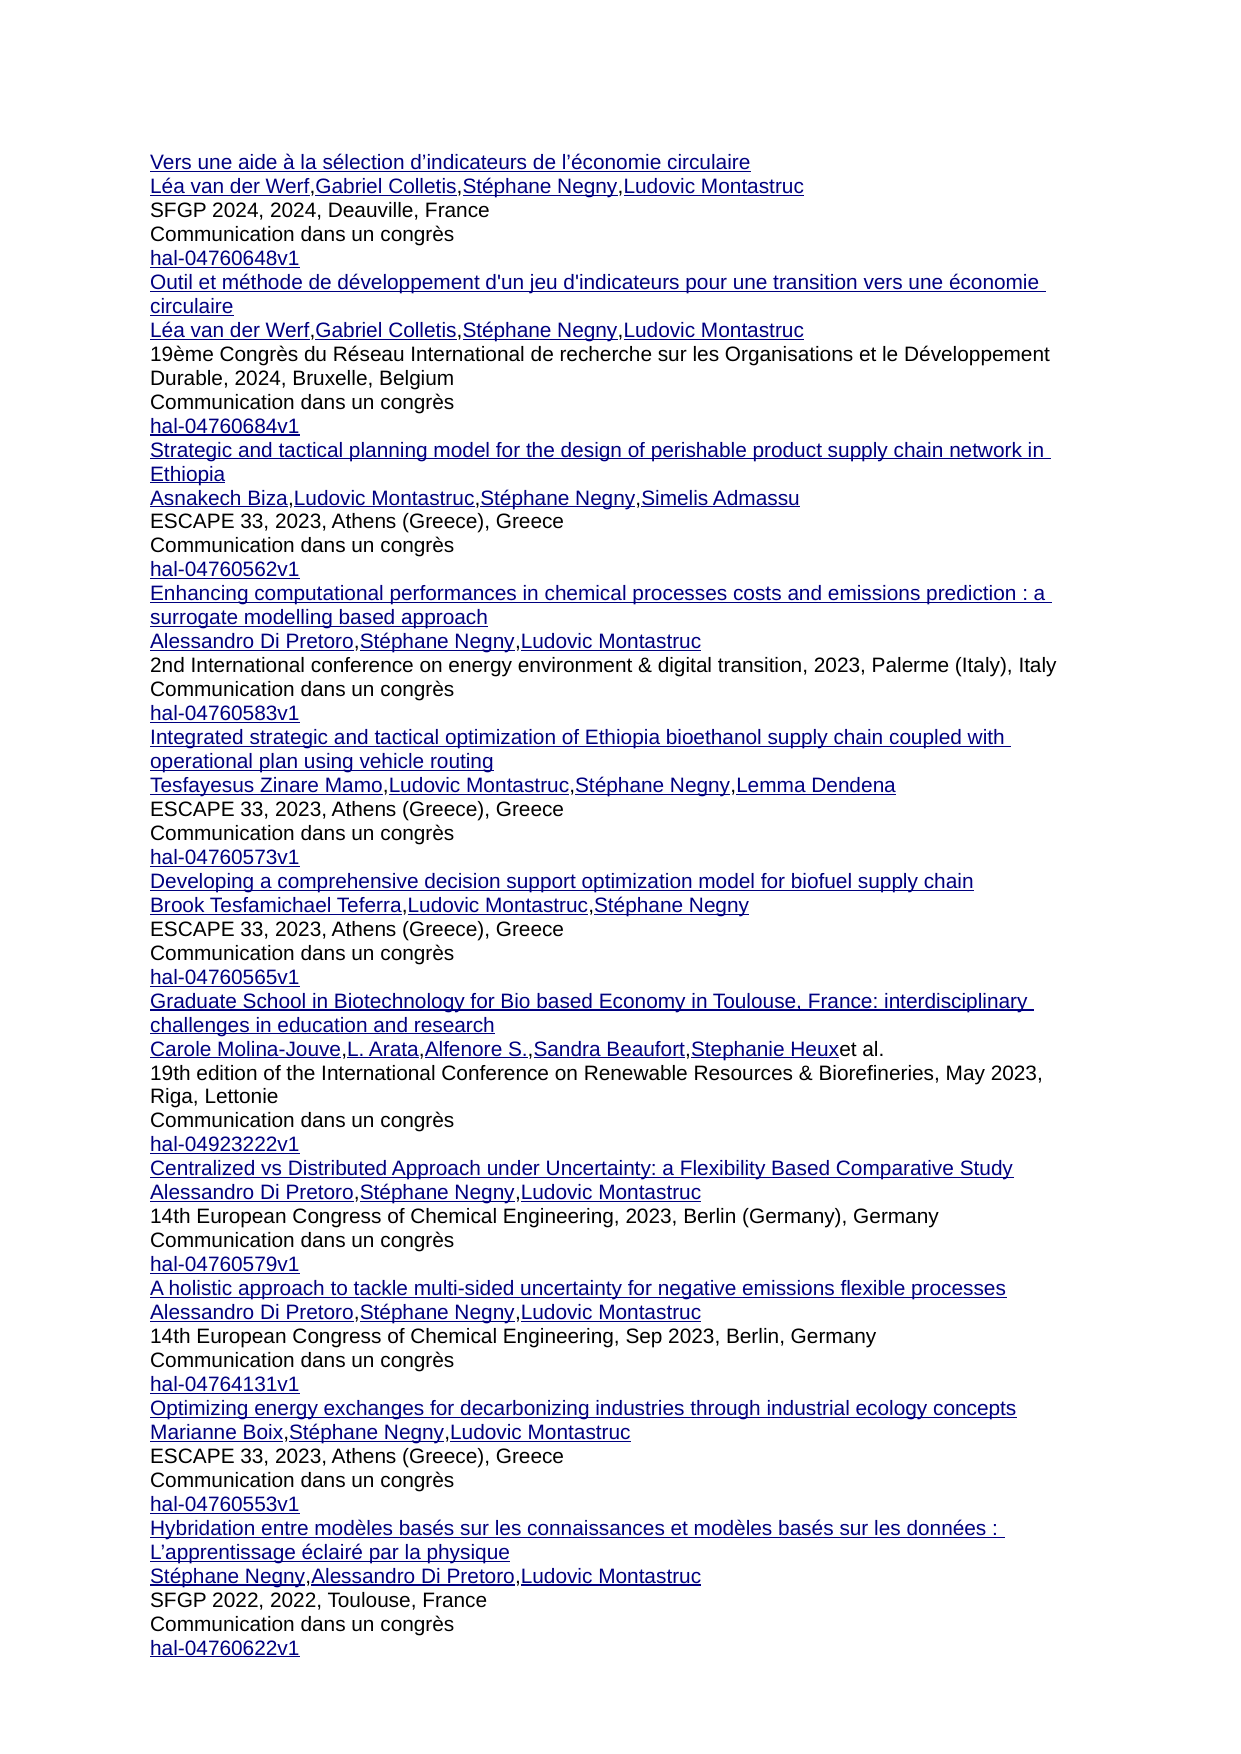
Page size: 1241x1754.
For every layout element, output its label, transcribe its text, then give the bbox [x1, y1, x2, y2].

table_cell Outil et méthode de développement d'un jeu d'indicateurs pour une transition vers une économie circulaire Léa van der Werf,Gabriel Colletis,Stéphane Negny,Ludovic Montastruc 19ème Congrès du Réseau International de recherche sur les Organisations et le Développement Durable, 2024, Bruxelle, Belgium Communication dans un congrès hal-04760684v1 [150, 270, 1090, 437]
table_cell Vers une aide à la sélection d’indicateurs de l’économie circulaire Léa van der Werf,Gabriel Colletis,Stéphane Negny,Ludovic Montastruc SFGP 2024, 2024, Deauville, France Communication dans un congrès hal-04760648v1 [150, 150, 1090, 270]
table_cell Enhancing computational performances in chemical processes costs and emissions prediction : a surrogate modelling based approach Alessandro Di Pretoro,Stéphane Negny,Ludovic Montastruc 2nd International conference on energy environment & digital transition, 2023, Palerme (Italy), Italy Communication dans un congrès hal-04760583v1 [150, 581, 1090, 725]
table_cell Graduate School in Biotechnology for Bio based Economy in Toulouse, France: interdisciplinary challenges in education and research Carole Molina-Jouve,L. Arata,Alfenore S.,Sandra Beaufort,Stephanie Heuxet al. 19th edition of the International Conference on Renewable Resources & Biorefineries, May 2023, Riga, Lettonie Communication dans un congrès hal-04923222v1 [150, 989, 1090, 1156]
table_cell Integrated strategic and tactical optimization of Ethiopia bioethanol supply chain coupled with operational plan using vehicle routing Tesfayesus Zinare Mamo,Ludovic Montastruc,Stéphane Negny,Lemma Dendena ESCAPE 33, 2023, Athens (Greece), Greece Communication dans un congrès hal-04760573v1 [150, 725, 1090, 869]
table_cell Centralized vs Distributed Approach under Uncertainty: a Flexibility Based Comparative Study Alessandro Di Pretoro,Stéphane Negny,Ludovic Montastruc 14th European Congress of Chemical Engineering, 2023, Berlin (Germany), Germany Communication dans un congrès hal-04760579v1 [150, 1156, 1090, 1276]
table_cell Hybridation entre modèles basés sur les connaissances et modèles basés sur les données : L’apprentissage éclairé par la physique Stéphane Negny,Alessandro Di Pretoro,Ludovic Montastruc SFGP 2022, 2022, Toulouse, France Communication dans un congrès hal-04760622v1 [150, 1516, 1090, 1659]
table_cell Optimizing energy exchanges for decarbonizing industries through industrial ecology concepts Marianne Boix,Stéphane Negny,Ludovic Montastruc ESCAPE 33, 2023, Athens (Greece), Greece Communication dans un congrès hal-04760553v1 [150, 1396, 1090, 1516]
table_cell Developing a comprehensive decision support optimization model for biofuel supply chain Brook Tesfamichael Teferra,Ludovic Montastruc,Stéphane Negny ESCAPE 33, 2023, Athens (Greece), Greece Communication dans un congrès hal-04760565v1 [150, 869, 1090, 988]
table_cell Strategic and tactical planning model for the design of perishable product supply chain network in Ethiopia Asnakech Biza,Ludovic Montastruc,Stéphane Negny,Simelis Admassu ESCAPE 33, 2023, Athens (Greece), Greece Communication dans un congrès hal-04760562v1 [150, 438, 1090, 581]
table_cell A holistic approach to tackle multi-sided uncertainty for negative emissions flexible processes Alessandro Di Pretoro,Stéphane Negny,Ludovic Montastruc 14th European Congress of Chemical Engineering, Sep 2023, Berlin, Germany Communication dans un congrès hal-04764131v1 [150, 1276, 1090, 1396]
